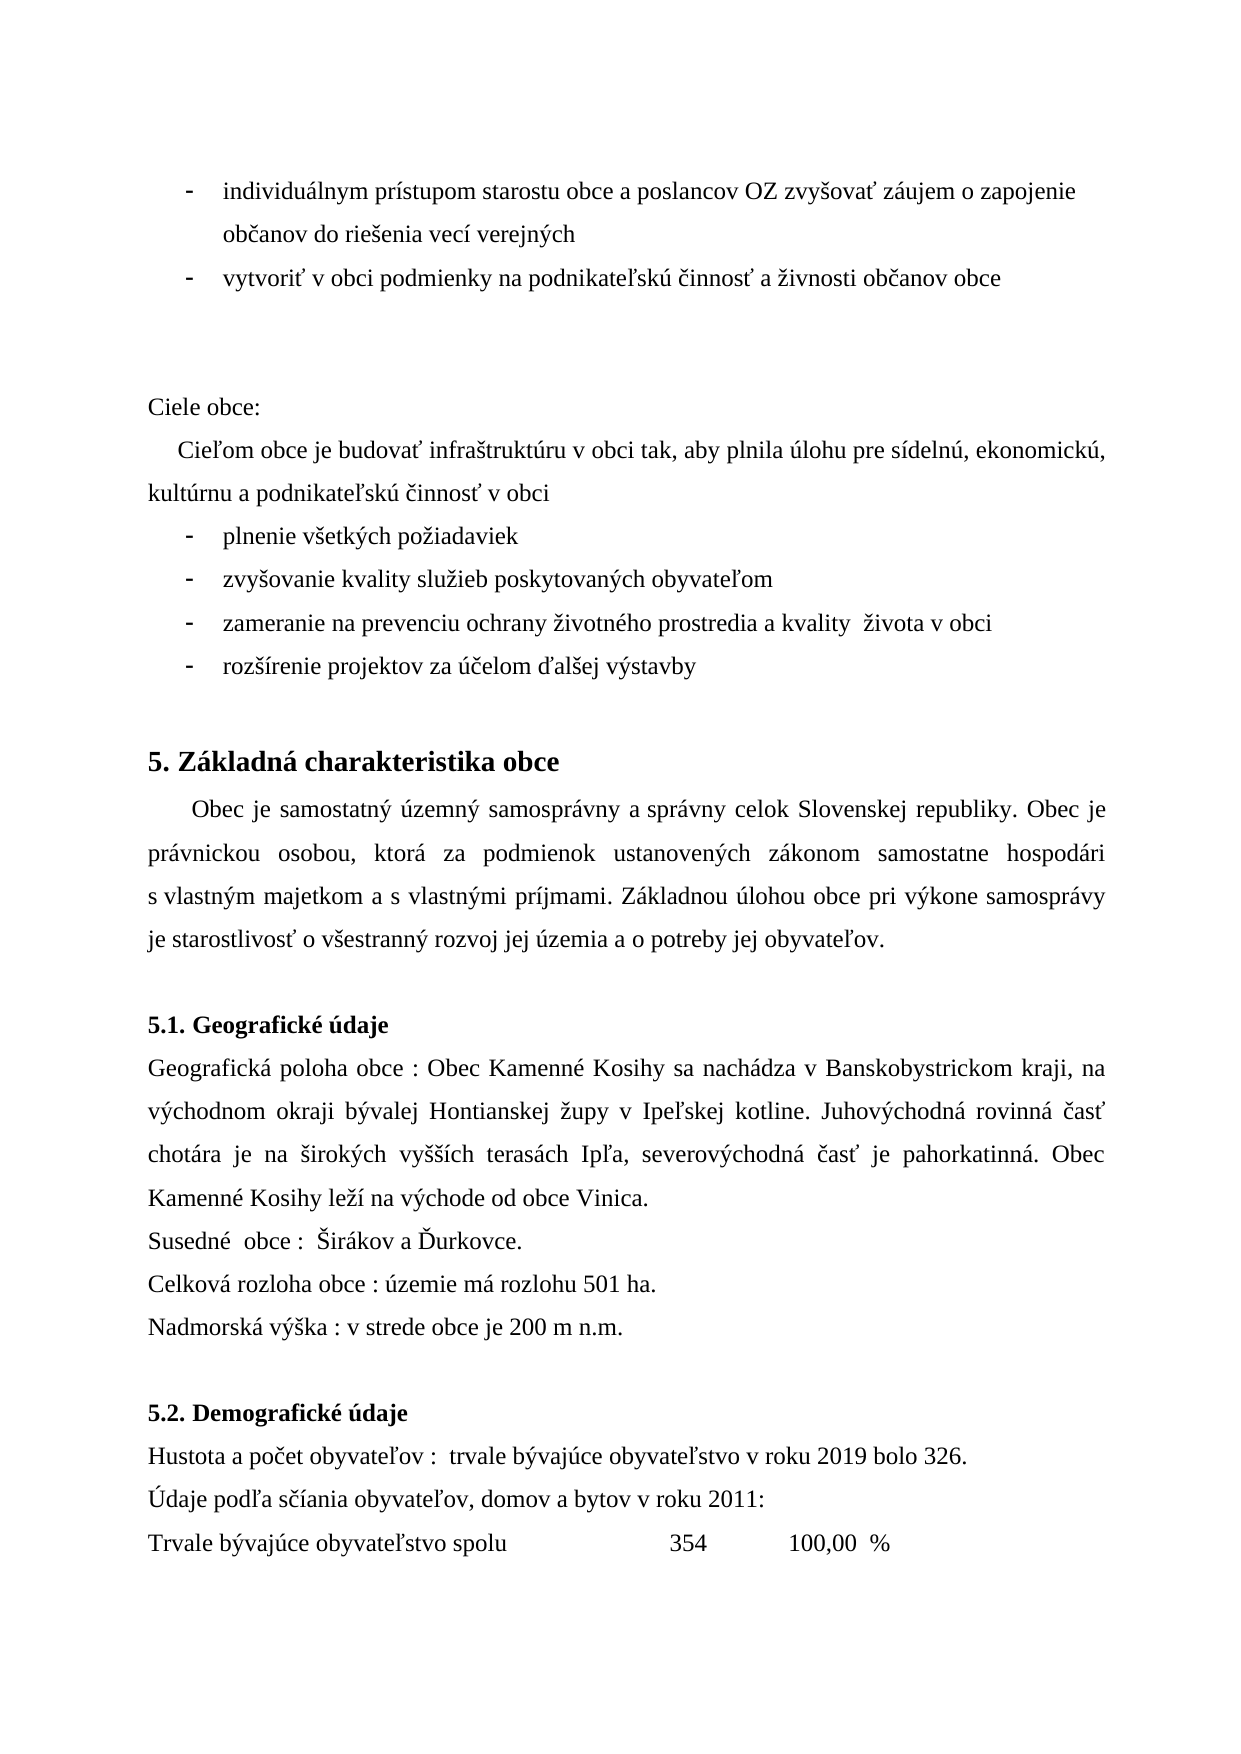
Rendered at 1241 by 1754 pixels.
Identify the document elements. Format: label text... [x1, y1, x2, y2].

list plnenie všetkých požiadaviek [185, 521, 1106, 550]
list zameranie na prevenciu ochrany životného prostredia a kvality života v obci [185, 608, 1106, 636]
list Demografické údaje [148, 1398, 1106, 1427]
list rozšírenie projektov za účelom ďalšej výstavby [185, 651, 1106, 679]
text Geografická poloha obce : Obec Kamenné Kosihy sa nachádza v Banskobystrickom kraji, na východnom okraji bývalej Hontianskej župy v Ipeľskej kotline. Juhovýchodná rovinná časť chotára je na širokých vyšších terasách Ipľa, severovýchodná časť je pahorkatinná. Obec Kamenné Kosihy leží na východe od obce Vinica. [148, 1053, 1106, 1211]
text Obec je samostatný územný samosprávny a správny celok Slovenskej republiky. Obec je právnickou osobou, ktorá za podmienok ustanovených zákonom samostatne hospodári s vlastným majetkom a s vlastnými príjmami. Základnou úlohou obce pri výkone samosprávy je starostlivosť o všestranný rozvoj jej územia a o potreby jej obyvateľov. [148, 794, 1106, 953]
text Hustota a počet obyvateľov : trvale bývajúce obyvateľstvo v roku 2019 bolo 326. [148, 1441, 1106, 1470]
list zvyšovanie kvality služieb poskytovaných obyvateľom [185, 564, 1106, 593]
list vytvoriť v obci podmienky na podnikateľskú činnosť a živnosti občanov obce [185, 263, 1106, 291]
list Základná charakteristika obce [148, 744, 1106, 778]
list individuálnym prístupom starostu obce a poslancov OZ zvyšovať záujem o zapojenie občanov do riešenia vecí verejných [185, 176, 1106, 248]
list Geografické údaje [148, 1010, 1106, 1039]
text Údaje podľa sčíania obyvateľov, domov a bytov v roku 2011: [148, 1484, 1106, 1513]
text Ciele obce: [148, 392, 1106, 421]
text Cieľom obce je budovať infraštruktúru v obci tak, aby plnila úlohu pre sídelnú, ekonomickú, kultúrnu a podnikateľskú činnosť v obci [148, 435, 1106, 507]
text Trvale bývajúce obyvateľstvo spolu 354 100,00 % [148, 1528, 1106, 1556]
text Susedné obce : Širákov a Ďurkovce. [148, 1226, 1106, 1254]
text Celková rozloha obce : územie má rozlohu 501 ha. [148, 1269, 1106, 1298]
text Nadmorská výška : v strede obce je 200 m n.m. [148, 1312, 1106, 1341]
